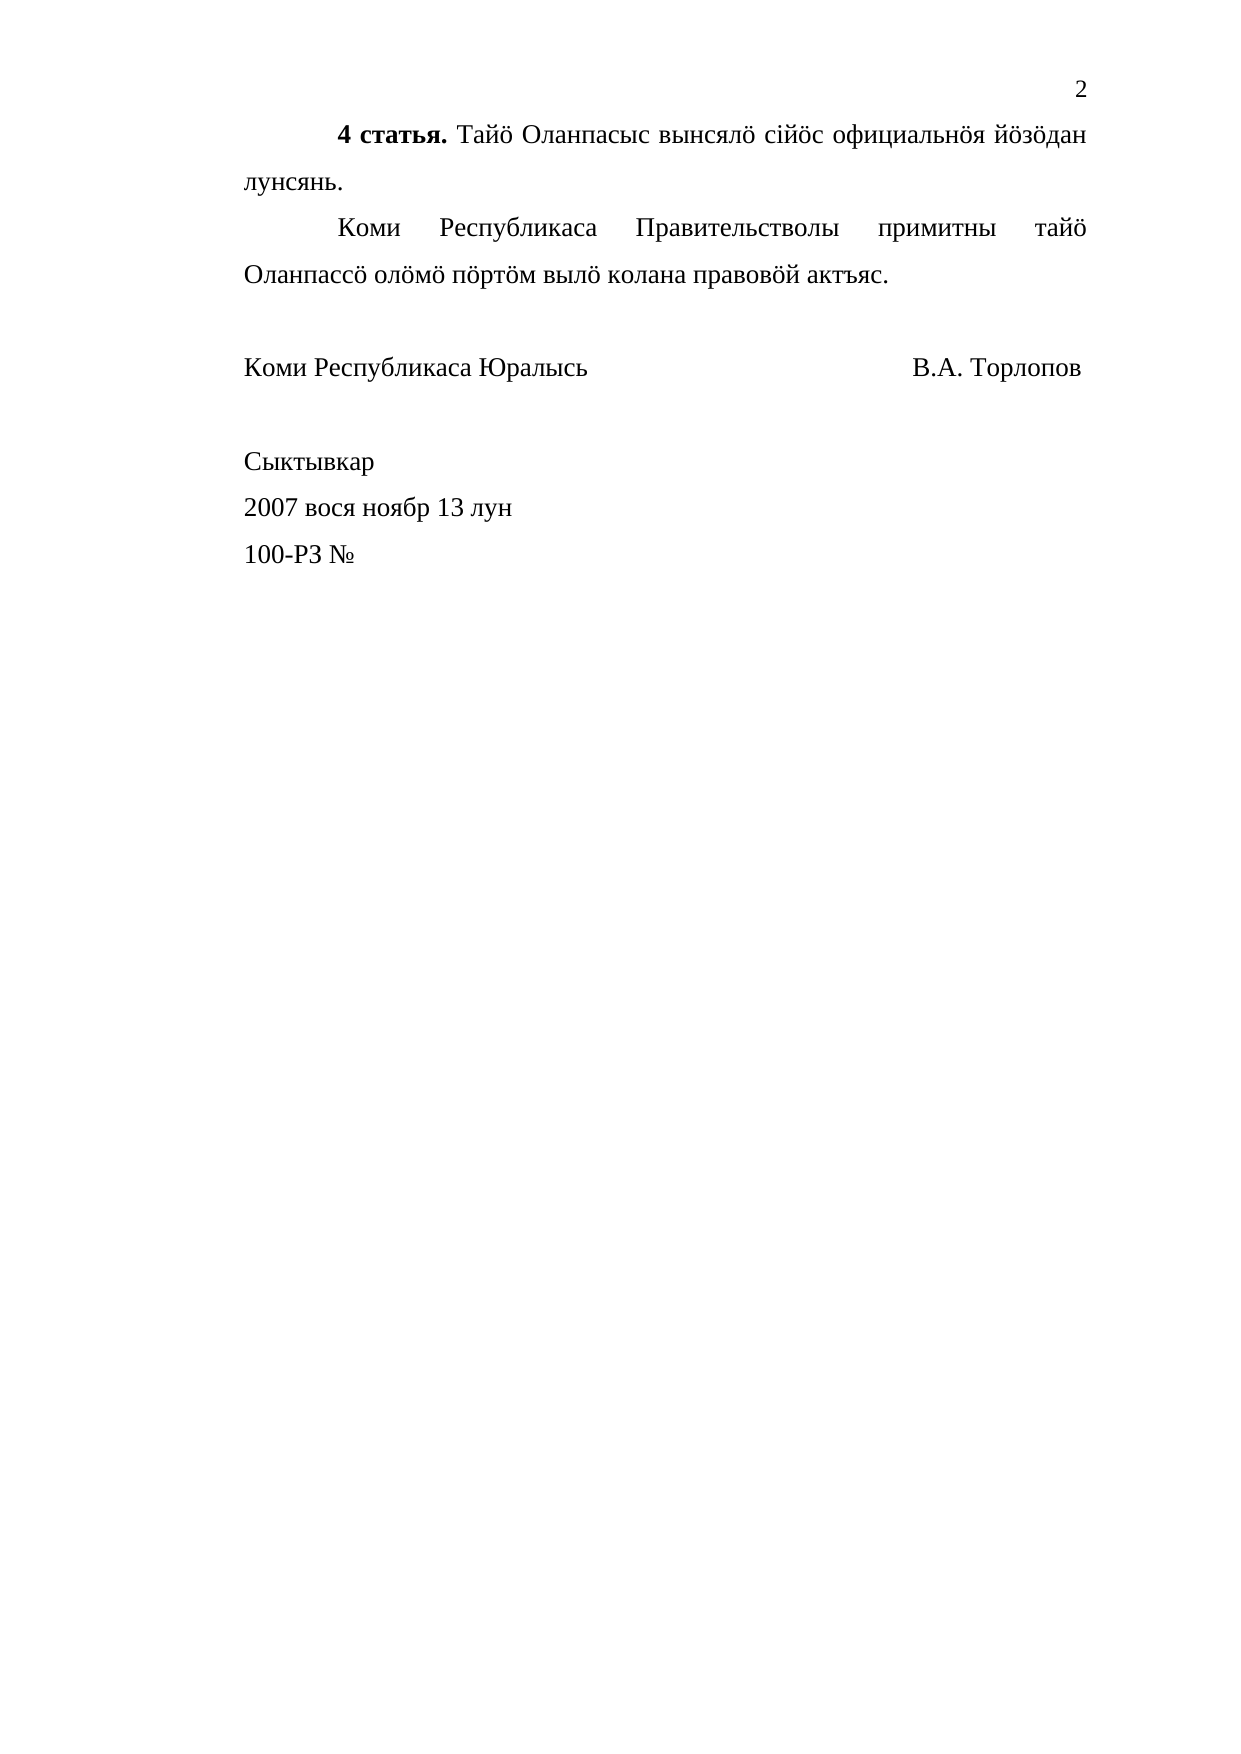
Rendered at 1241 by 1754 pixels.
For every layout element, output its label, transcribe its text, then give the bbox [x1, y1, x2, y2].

text 100-РЗ № [244, 538, 1087, 569]
text Коми Республикаса Юралысь В.А. Торлопов [244, 351, 1087, 383]
text Сыктывкар [244, 445, 1087, 476]
text 2007 вося ноябр 13 лун [244, 491, 1087, 523]
text 4 статья. Тайö Оланпасыс вынсялö сійöс официальнöя йöзöдан лунсянь. [244, 118, 1087, 196]
text Коми Республикаса Правительстволы примитны тайö Оланпассö олöмö пöртöм вылö колана правовöй актъяс. [244, 211, 1087, 289]
